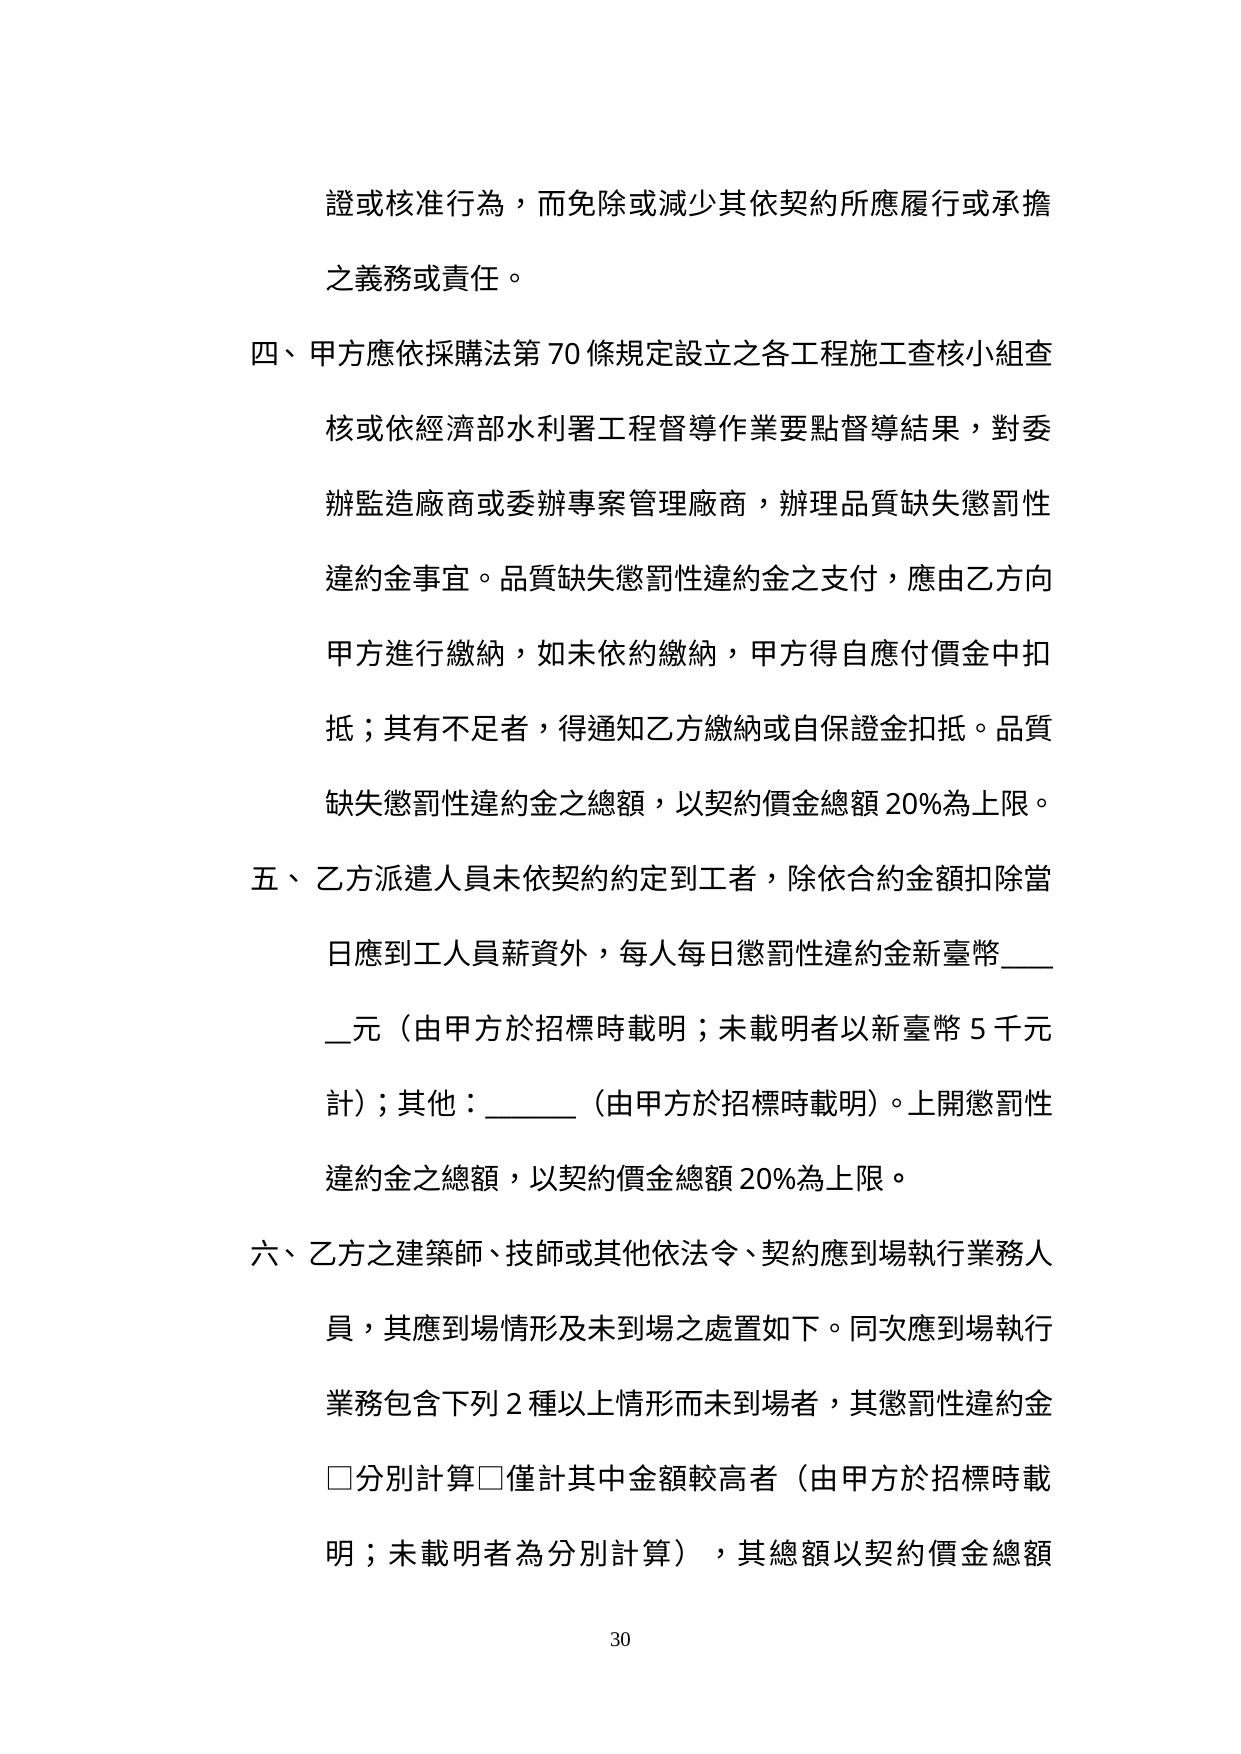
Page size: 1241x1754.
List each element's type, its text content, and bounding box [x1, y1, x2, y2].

text 五、 乙方派遣人員未依契約約定到工者，除依合約金額扣除當日應到工人員薪資外，每人每日懲罰性違約金新臺幣______元（由甲方於招標時載明；未載明者以新臺幣5千元計）；其他：_______（由甲方於招標時載明）。上開懲罰性違約金之總額，以契約價金總額20%為上限。 [250, 839, 1053, 1214]
text 六、 乙方之建築師、技師或其他依法令、契約應到場執行業務人員，其應到場情形及未到場之處置如下。同次應到場執行業務包含下列2種以上情形而未到場者，其懲罰性違約金□分別計算□僅計其中金額較高者（由甲方於招標時載明；未載明者為分別計算），其總額以契約價金總額 [250, 1214, 1053, 1589]
text 四、 甲方應依採購法第70條規定設立之各工程施工查核小組查核或依經濟部水利署工程督導作業要點督導結果，對委辦監造廠商或委辦專案管理廠商，辦理品質缺失懲罰性違約金事宜。品質缺失懲罰性違約金之支付，應由乙方向甲方進行繳納，如未依約繳納，甲方得自應付價金中扣抵；其有不足者，得通知乙方繳納或自保證金扣抵。品質缺失懲罰性違約金之總額，以契約價金總額20%為上限。 [250, 314, 1053, 839]
text 證或核准行為，而免除或減少其依契約所應履行或承擔之義務或責任。 [250, 164, 1053, 314]
